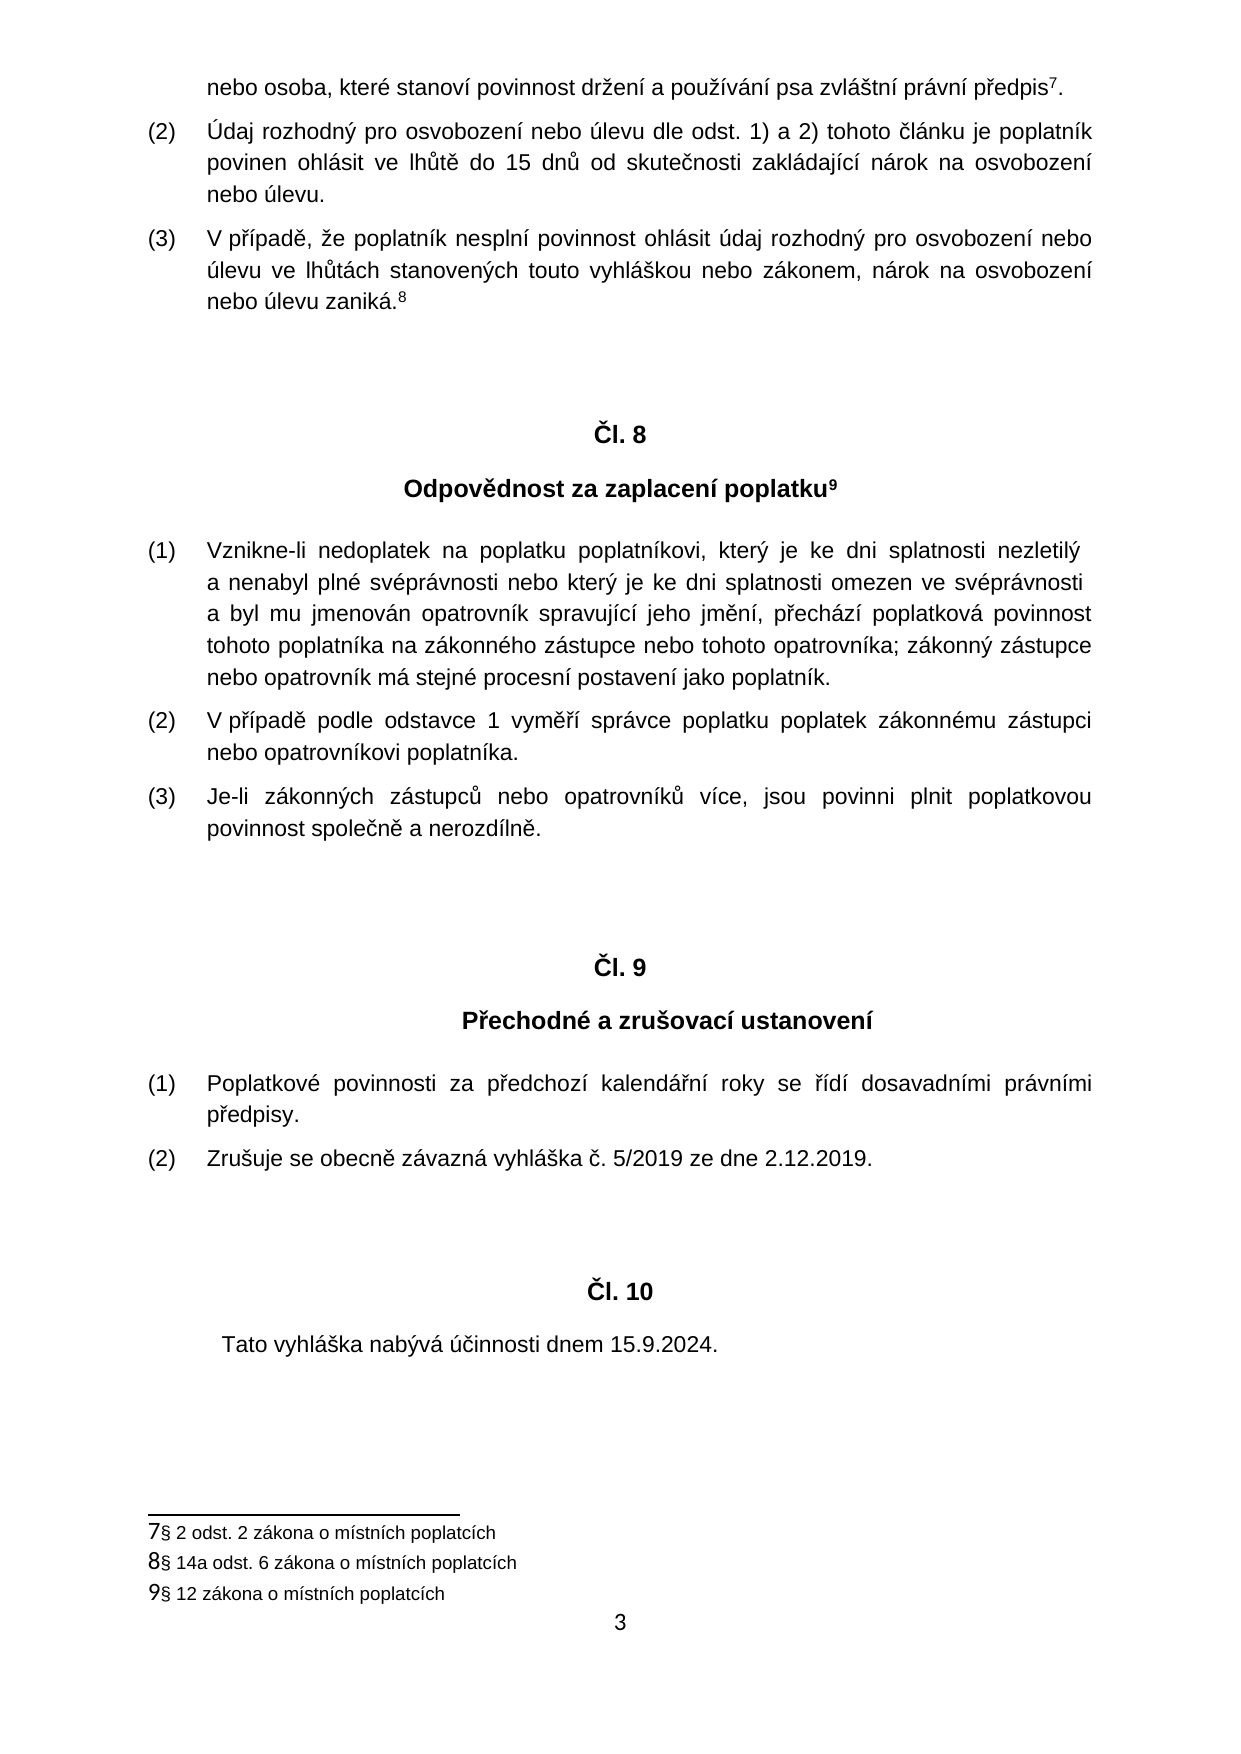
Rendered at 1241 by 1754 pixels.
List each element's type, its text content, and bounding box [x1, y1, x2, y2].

list V případě podle odstavce 1 vyměří správce poplatku poplatek zákonnému zástupci nebo opatrovníkovi poplatníka. [148, 707, 1093, 765]
list nebo osoba, které stanoví povinnost držení a používání psa zvláštní právní předpis. [148, 74, 1093, 100]
text Přechodné a zrušovací ustanovení [148, 1006, 1093, 1035]
text Čl. 10 [148, 1277, 1093, 1306]
list Je-li zákonných zástupců nebo opatrovníků více, jsou povinni plnit poplatkovou povinnost společně a nerozdílně. [148, 783, 1093, 841]
text Tato vyhláška nabývá účinnosti dnem 15.9.2024. [148, 1331, 1093, 1357]
list Zrušuje se obecně závazná vyhláška č. 5/2019 ze dne 2.12.2019. [148, 1145, 1093, 1172]
text § 12 zákona o místních poplatcích [148, 1576, 1093, 1606]
text Čl. 8 [148, 420, 1093, 449]
list Poplatkové povinnosti za předchozí kalendářní roky se řídí dosavadními právními předpisy. [148, 1069, 1093, 1127]
list V případě, že poplatník nesplní povinnost ohlásit údaj rozhodný pro osvobození nebo úlevu ve lhůtách stanovených touto vyhláškou nebo zákonem, nárok na osvobození nebo úlevu zaniká. [148, 225, 1093, 314]
list § 14a odst. 6 zákona o místních poplatcích [148, 1545, 1093, 1576]
text Čl. 9 [148, 953, 1093, 981]
list § 2 odst. 2 zákona o místních poplatcích [148, 1515, 1093, 1545]
list Údaj rozhodný pro osvobození nebo úlevu dle odst. 1) a 2) tohoto článku je poplatník povinen ohlásit ve lhůtě do 15 dnů od skutečnosti zakládající nárok na osvobození nebo úlevu. [148, 118, 1093, 207]
list Vznikne-li nedoplatek na poplatku poplatníkovi, který je ke dni splatnosti nezletilý a nenabyl plné svéprávnosti nebo který je ke dni splatnosti omezen ve svéprávnosti a byl mu jmenován opatrovník spravující jeho jmění, přechází poplatková povinnost tohoto poplatníka na zákonného zástupce nebo tohoto opatrovníka; zákonný zástupce nebo opatrovník má stejné procesní postavení jako poplatník. [148, 537, 1093, 690]
text Odpovědnost za zaplacení poplatku [148, 473, 1093, 502]
